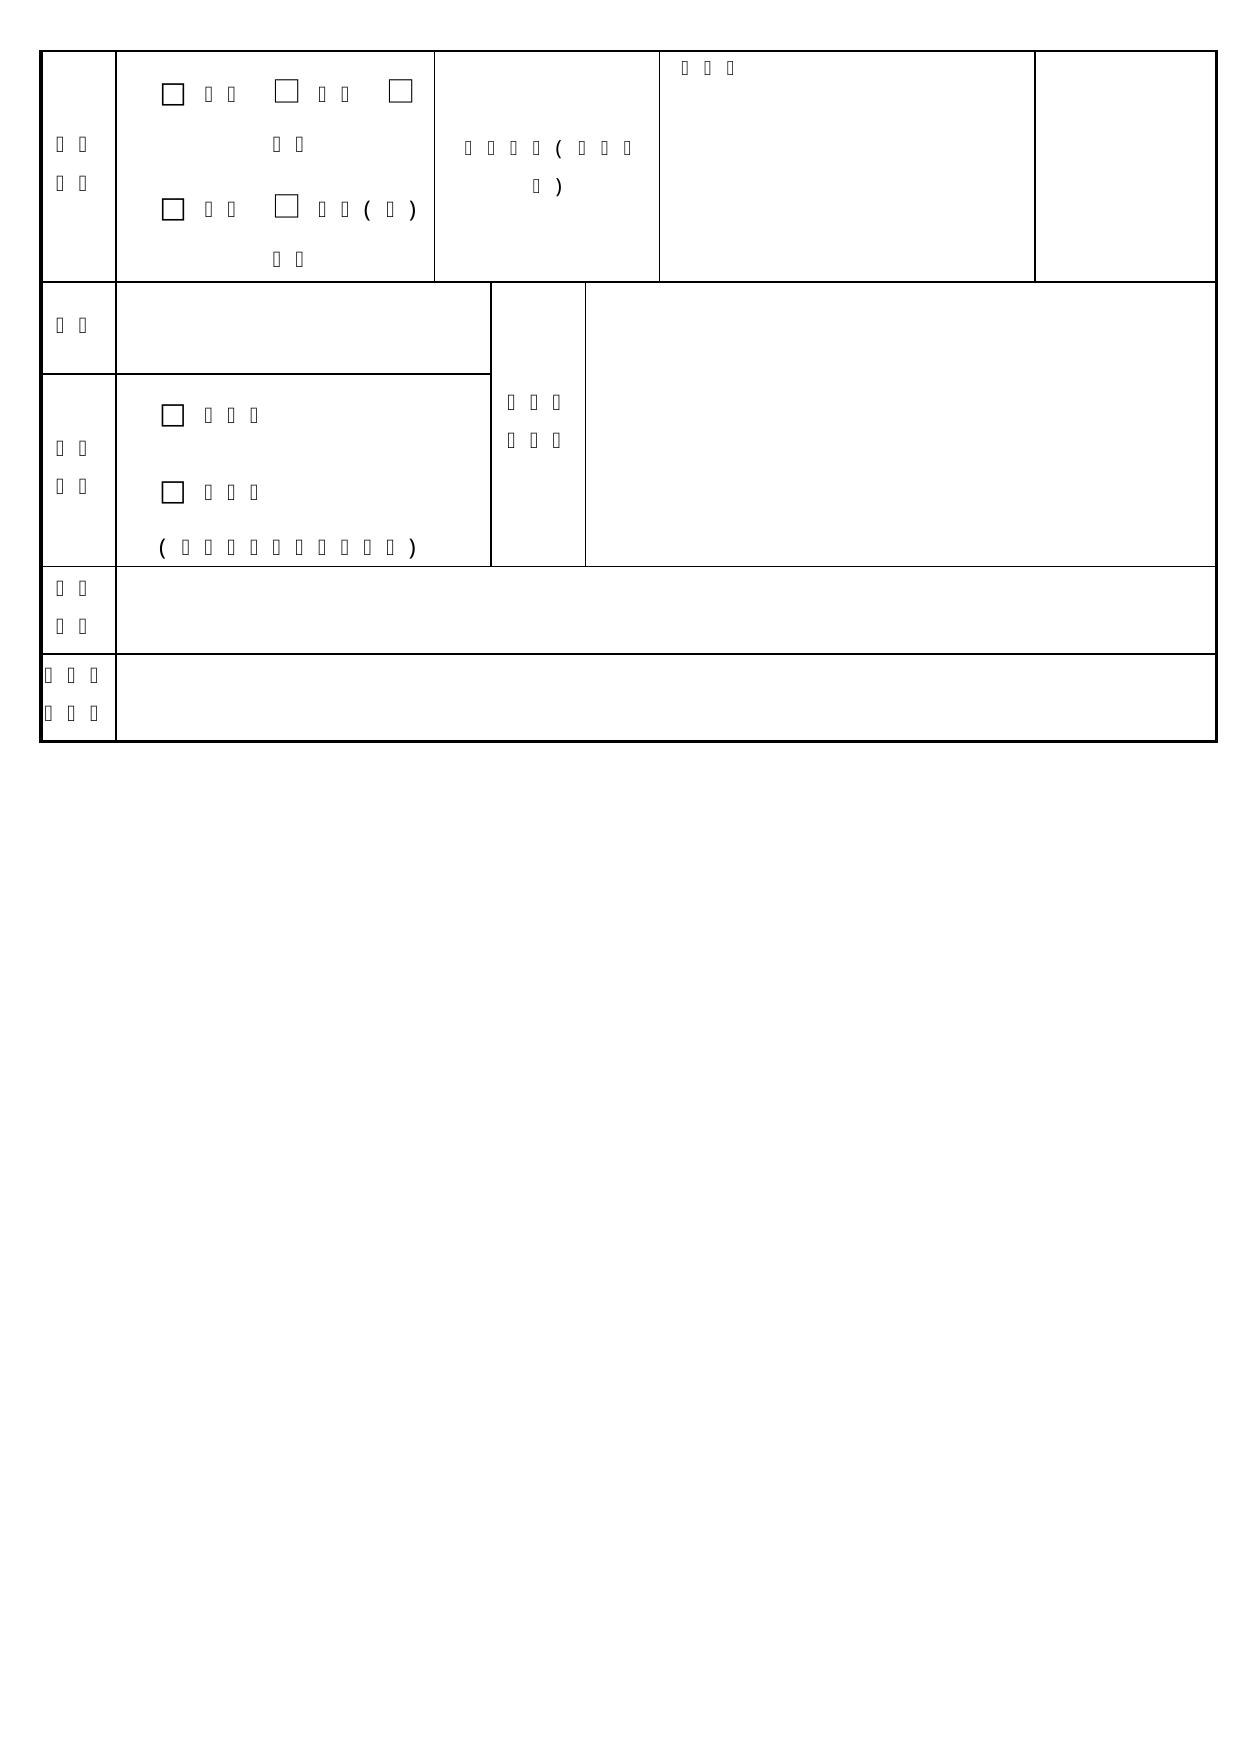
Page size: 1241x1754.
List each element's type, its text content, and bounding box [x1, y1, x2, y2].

table_cell 新臺幣 [660, 52, 1034, 281]
table_cell [1036, 52, 1215, 281]
table_cell 職稱 [43, 283, 115, 373]
table_cell 工作 內容 [43, 567, 115, 653]
table_cell □博士 □碩士 □學士 □專科 □高中(含)以下 [117, 52, 434, 281]
table_cell 聘任 資格 [43, 375, 115, 566]
table_cell 最高 學歷 [43, 52, 115, 281]
table_cell [117, 655, 1215, 740]
table_cell 在臺工作地址 [492, 283, 585, 566]
table_cell 每月薪資(或鐘點費) [435, 52, 659, 281]
table_cell □編制內 □編制外 (請填寫適用之聘任規定) [117, 375, 490, 566]
table_cell [117, 567, 1215, 653]
table_cell [117, 283, 490, 373]
table_cell 校內審查程序 [43, 655, 115, 740]
table_cell [586, 283, 1215, 566]
